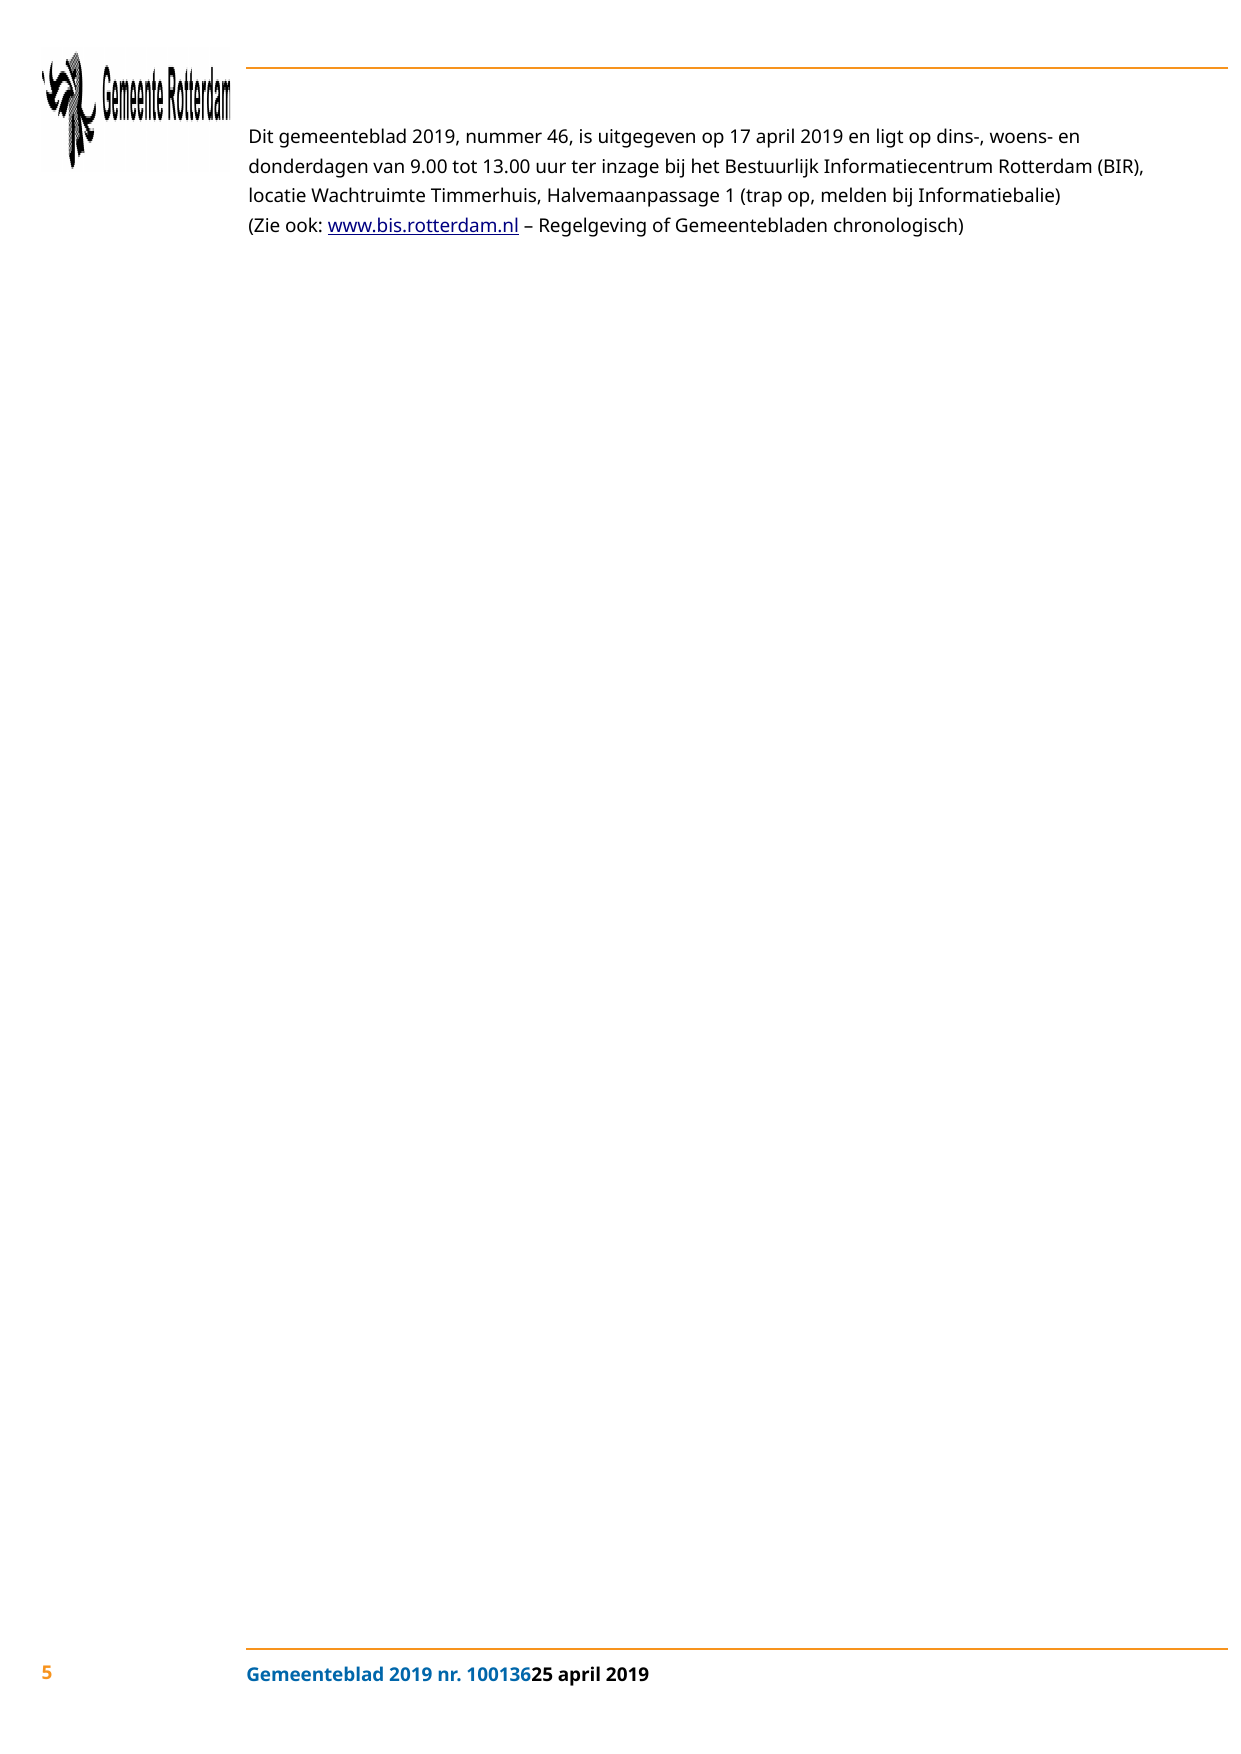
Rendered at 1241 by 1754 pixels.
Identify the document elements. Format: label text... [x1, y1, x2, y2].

picture [41, 47, 231, 172]
text (Zie ook: www.bis.rotterdam.nl – Regelgeving of Gemeentebladen chronologisch) [248, 212, 1152, 238]
text Dit gemeenteblad 2019, nummer 46, is uitgegeven op 17 april 2019 en ligt op dins-, woens- en donderdagen van 9.00 tot 13.00 uur ter inzage bij het Bestuurlijk Informatiecentrum Rotterdam (BIR), locatie Wachtruimte Timmerhuis, Halvemaanpassage 1 (trap op, melden bij Informatiebalie) [248, 123, 1152, 208]
